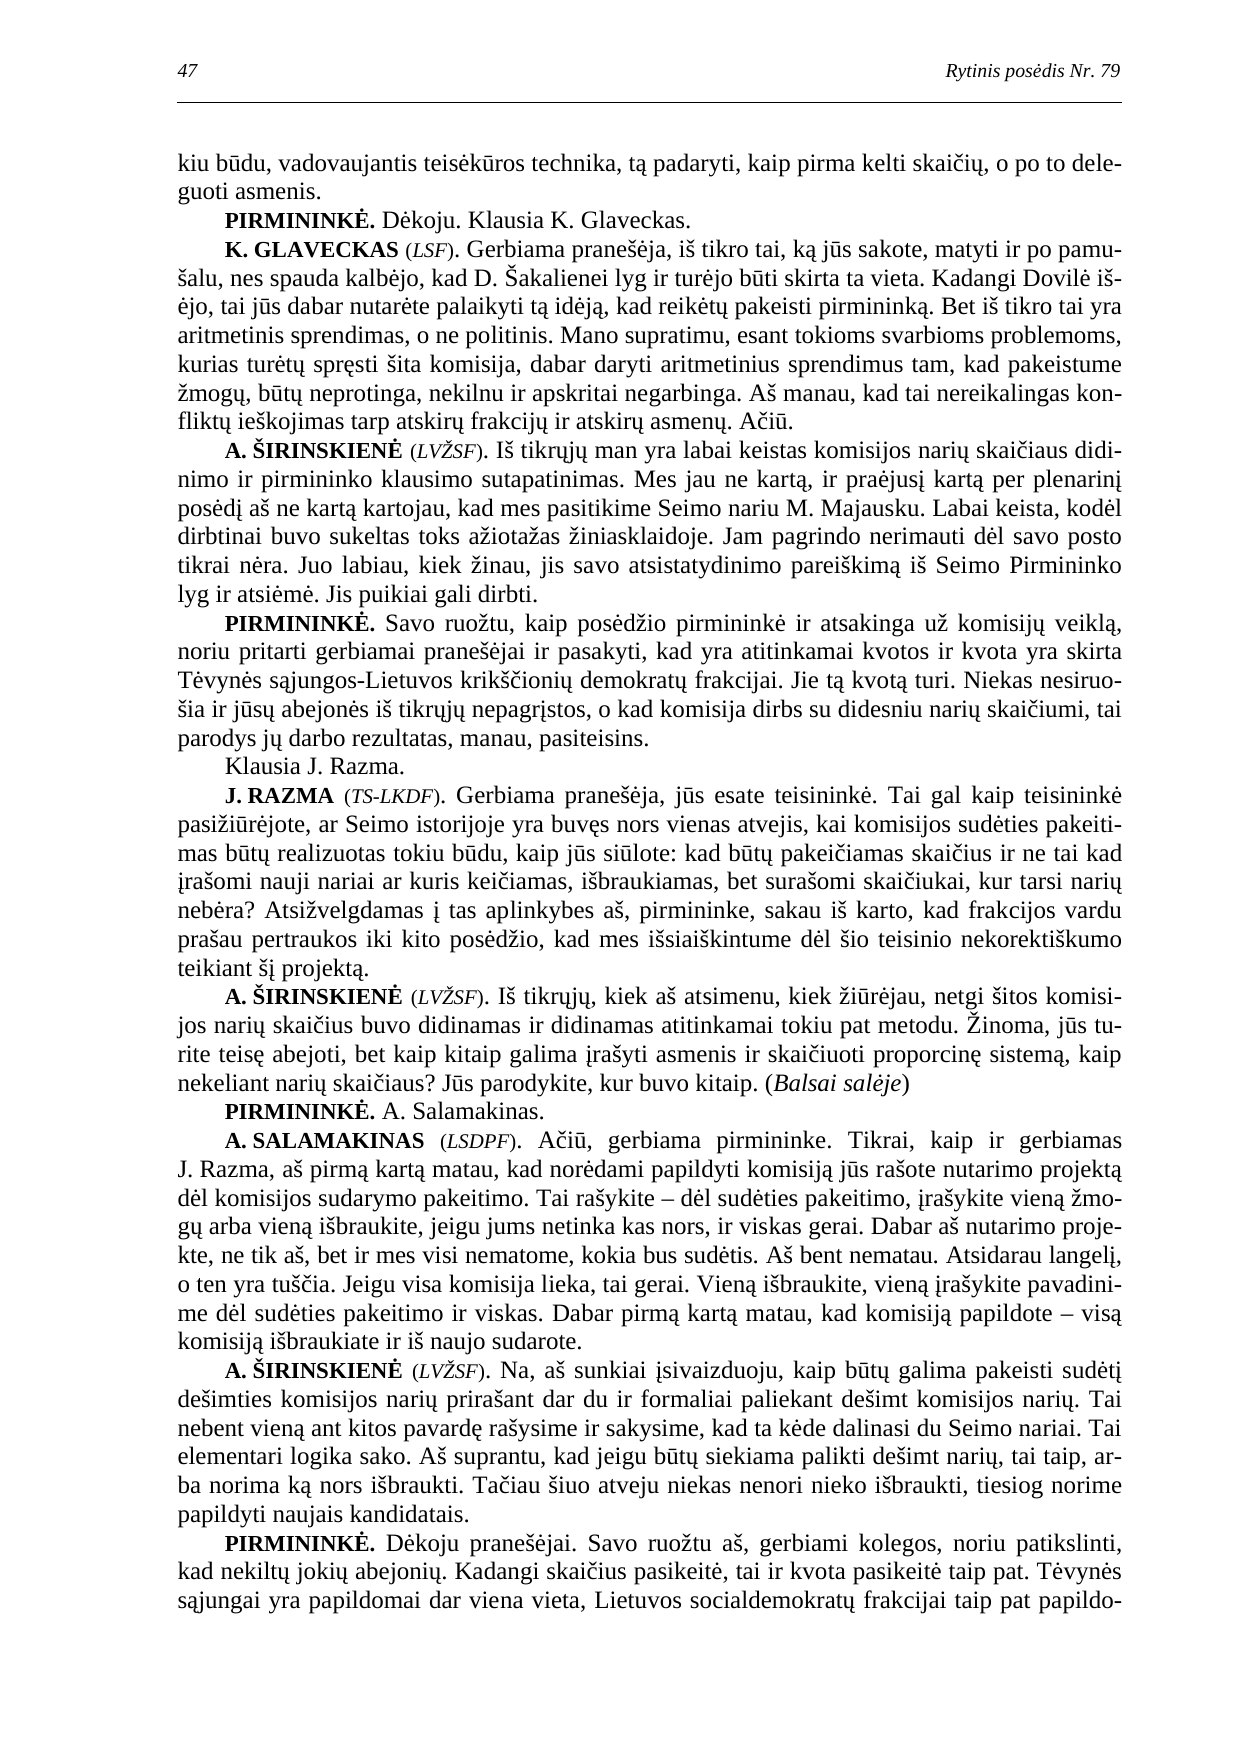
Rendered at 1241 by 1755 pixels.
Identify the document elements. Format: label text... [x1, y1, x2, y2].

text Klau­sia J. Raz­ma. [177, 751, 1122, 780]
text A. ŠIRINSKIENĖ (LVŽSF). Iš tik­rų­jų man yra la­bai keis­tas ko­mi­si­jos na­rių skai­čiaus di­di­ni­mo ir pir­mi­nin­ko klau­si­mo su­ta­pa­ti­ni­mas. Mes jau ne kar­tą, ir pra­ėju­sį kar­tą per ple­na­ri­nį po­sė­dį aš ne kar­tą kar­to­jau, kad mes pa­si­ti­ki­me Sei­mo na­riu M. Ma­jaus­ku. La­bai keis­ta, ko­dėl dirb­ti­nai bu­vo su­kel­tas toks ažio­ta­žas ži­niask­lai­do­je. Jam pa­grin­do ne­ri­mau­ti dėl sa­vo pos­to tik­rai nė­ra. Juo la­biau, kiek ži­nau, jis sa­vo at­si­sta­ty­di­ni­mo pa­reiš­ki­mą iš Sei­mo Pir­mi­nin­ko lyg ir at­si­ė­mė. Jis pui­kiai ga­li dirb­ti. [177, 435, 1122, 608]
text J. RAZMA (TS-LKDF). Ger­bia­ma pra­ne­šė­ja, jūs esa­te tei­si­nin­kė. Tai gal kaip tei­si­nin­kė pa­si­žiū­rė­jo­te, ar Sei­mo is­to­ri­jo­je yra bu­vęs nors vie­nas at­ve­jis, kai ko­mi­si­jos su­dė­ties pa­kei­ti­mas bū­tų re­a­li­zuo­tas to­kiu bū­du, kaip jūs siū­lo­te: kad bū­tų pa­kei­čia­mas skai­čius ir ne tai kad įra­šo­mi nau­ji na­riai ar ku­ris kei­čia­mas, iš­brau­kia­mas, bet su­ra­šo­mi skai­čiu­kai, kur tar­si na­rių ne­bė­ra? At­si­žvelg­da­mas į tas ap­lin­ky­bes aš, pir­mi­nin­ke, sa­kau iš kar­to, kad frak­ci­jos var­du pra­šau per­trau­kos iki ki­to po­sė­džio, kad mes iš­si­aiš­kin­tu­me dėl šio tei­si­nio ne­ko­rek­tiš­ku­mo tei­kiant šį pro­jek­tą. [177, 780, 1122, 981]
text PIRMININKĖ. Dė­ko­ju. Klau­sia K. Gla­vec­kas. [177, 205, 1122, 234]
text PIRMININKĖ. A. Sa­la­ma­ki­nas. [177, 1096, 1122, 1125]
text PIRMININKĖ. Sa­vo ruož­tu, kaip po­sė­džio pir­mi­nin­kė ir at­sa­kin­ga už ko­mi­si­jų veik­lą, no­riu pri­tar­ti ger­bia­mai pra­ne­šė­jai ir pa­sa­ky­ti, kad yra ati­tin­ka­mai kvo­tos ir kvo­ta yra skir­ta Tė­vy­nės są­jun­gos-Lie­tu­vos krikš­čio­nių de­mok­ra­tų frak­ci­jai. Jie tą kvo­tą tu­ri. Nie­kas ne­si­ruo­šia ir jū­sų abe­jo­nės iš tik­rų­jų ne­pa­grįs­tos, o kad ko­mi­si­ja dirbs su di­des­niu na­rių skai­čiu­mi, tai pa­ro­dys jų dar­bo re­zul­ta­tas, ma­nau, pa­si­tei­sins. [177, 608, 1122, 751]
text K. GLAVECKAS (LSF). Ger­bia­ma pra­ne­šė­ja, iš tik­ro tai, ką jūs sa­ko­te, ma­ty­ti ir po pa­mu­ša­lu, nes spau­da kal­bė­jo, kad D. Ša­ka­lie­nei lyg ir tu­rė­jo bū­ti skir­ta ta vie­ta. Ka­dan­gi Do­vi­lė iš­ėjo, tai jūs da­bar nu­ta­rė­te pa­lai­ky­ti tą idė­ją, kad rei­kė­tų pa­keis­ti pir­mi­nin­ką. Bet iš tik­ro tai yra arit­me­ti­nis spren­di­mas, o ne po­li­ti­nis. Ma­no su­pra­ti­mu, esant to­kioms svar­bioms pro­ble­moms, ku­rias tu­rė­tų spręs­ti ši­ta ko­mi­si­ja, da­bar da­ry­ti arit­me­ti­nius spren­di­mus tam, kad pa­keis­tu­me žmo­gų, bū­tų ne­pro­tin­ga, ne­kil­nu ir ap­skri­tai ne­gar­bin­ga. Aš ma­nau, kad tai ne­rei­ka­lin­gas kon­flik­tų ieš­ko­ji­mas tarp at­ski­rų frak­ci­jų ir at­ski­rų as­me­nų. Ačiū. [177, 234, 1122, 435]
text A. ŠIRINSKIENĖ (LVŽSF). Na, aš sun­kiai įsi­vaiz­duo­ju, kaip bū­tų ga­li­ma pa­keis­ti su­dė­tį de­šim­ties ko­mi­si­jos na­rių pri­ra­šant dar du ir for­ma­liai pa­lie­kant de­šimt ko­mi­si­jos na­rių. Tai ne­bent vie­ną ant ki­tos pa­var­dę ra­šy­si­me ir sa­ky­si­me, kad ta kė­de da­li­na­si du Sei­mo na­riai. Tai ele­men­ta­ri lo­gi­ka sa­ko. Aš su­pran­tu, kad jei­gu bū­tų sie­kia­ma pa­lik­ti de­šimt na­rių, tai taip, ar­ba no­ri­ma ką nors iš­brauk­ti. Ta­čiau šiuo at­ve­ju nie­kas ne­no­ri nie­ko iš­brauk­ti, tie­siog no­ri­me pa­pil­dy­ti nau­jais kan­di­da­tais. [177, 1355, 1122, 1528]
text A. SALAMAKINAS (LSDPF). Ačiū, ger­bia­ma pir­mi­nin­ke. Tik­rai, kaip ir ger­bia­mas J. Raz­ma, aš pir­mą kar­tą ma­tau, kad no­rė­da­mi pa­pil­dy­ti ko­mi­si­ją jūs ra­šo­te nu­ta­ri­mo pro­jek­tą dėl ko­mi­si­jos su­da­ry­mo pa­kei­ti­mo. Tai ra­šy­ki­te – dėl su­dė­ties pa­kei­ti­mo, įra­šy­ki­te vie­ną žmo­gų ar­ba vie­ną iš­brau­ki­te, jei­gu jums ne­tin­ka kas nors, ir vis­kas ge­rai. Da­bar aš nu­ta­ri­mo pro­je­k­te, ne tik aš, bet ir mes vi­si ne­ma­to­me, ko­kia bus su­dė­tis. Aš bent ne­ma­tau. At­si­da­rau lan­ge­lį, o ten yra tuš­čia. Jei­gu vi­sa ko­mi­si­ja lie­ka, tai ge­rai. Vie­ną iš­brau­ki­te, vie­ną įra­šy­ki­te pa­va­di­ni­me dėl su­dė­ties pa­kei­ti­mo ir vis­kas. Da­bar pir­mą kar­tą ma­tau, kad ko­mi­si­ją pa­pil­do­te – vi­są ko­mi­si­ją iš­brau­kia­te ir iš nau­jo su­da­ro­te. [177, 1125, 1122, 1355]
text PIRMININKĖ. Dė­ko­ju pra­ne­šė­jai. Sa­vo ruož­tu aš, ger­bia­mi ko­le­gos, no­riu pa­tiks­lin­ti, kad ne­kil­tų jo­kių abe­jo­nių. Ka­dan­gi skai­čius pa­si­kei­tė, tai ir kvo­ta pa­si­kei­tė taip pat. Tė­vy­nės są­jun­gai yra pa­pil­do­mai dar vie­na vie­ta, Lie­tu­vos so­cial­de­mok­ra­tų frak­ci­jai taip pat pa­pil­do­ [177, 1528, 1122, 1614]
text A. ŠIRINSKIENĖ (LVŽSF). Iš tik­rų­jų, kiek aš at­si­me­nu, kiek žiū­rė­jau, net­gi ši­tos ko­mi­si­jos na­rių skai­čius bu­vo di­di­na­mas ir di­di­na­mas ati­tin­ka­mai to­kiu pat me­to­du. Ži­no­ma, jūs tu­ri­te tei­sę abe­jo­ti, bet kaip ki­taip ga­li­ma įra­šy­ti as­me­nis ir skai­čiuo­ti pro­por­ci­nę sis­te­mą, kaip ne­ke­liant na­rių skai­čiaus? Jūs pa­ro­dy­ki­te, kur bu­vo ki­taip. (Bal­sai sa­lė­je) [177, 981, 1122, 1096]
text kiu bū­du, va­do­vau­jan­tis tei­sė­kū­ros tech­ni­ka, tą pa­da­ry­ti, kaip pir­ma kel­ti skai­čių, o po to de­le­guo­ti as­me­nis. [177, 148, 1122, 205]
